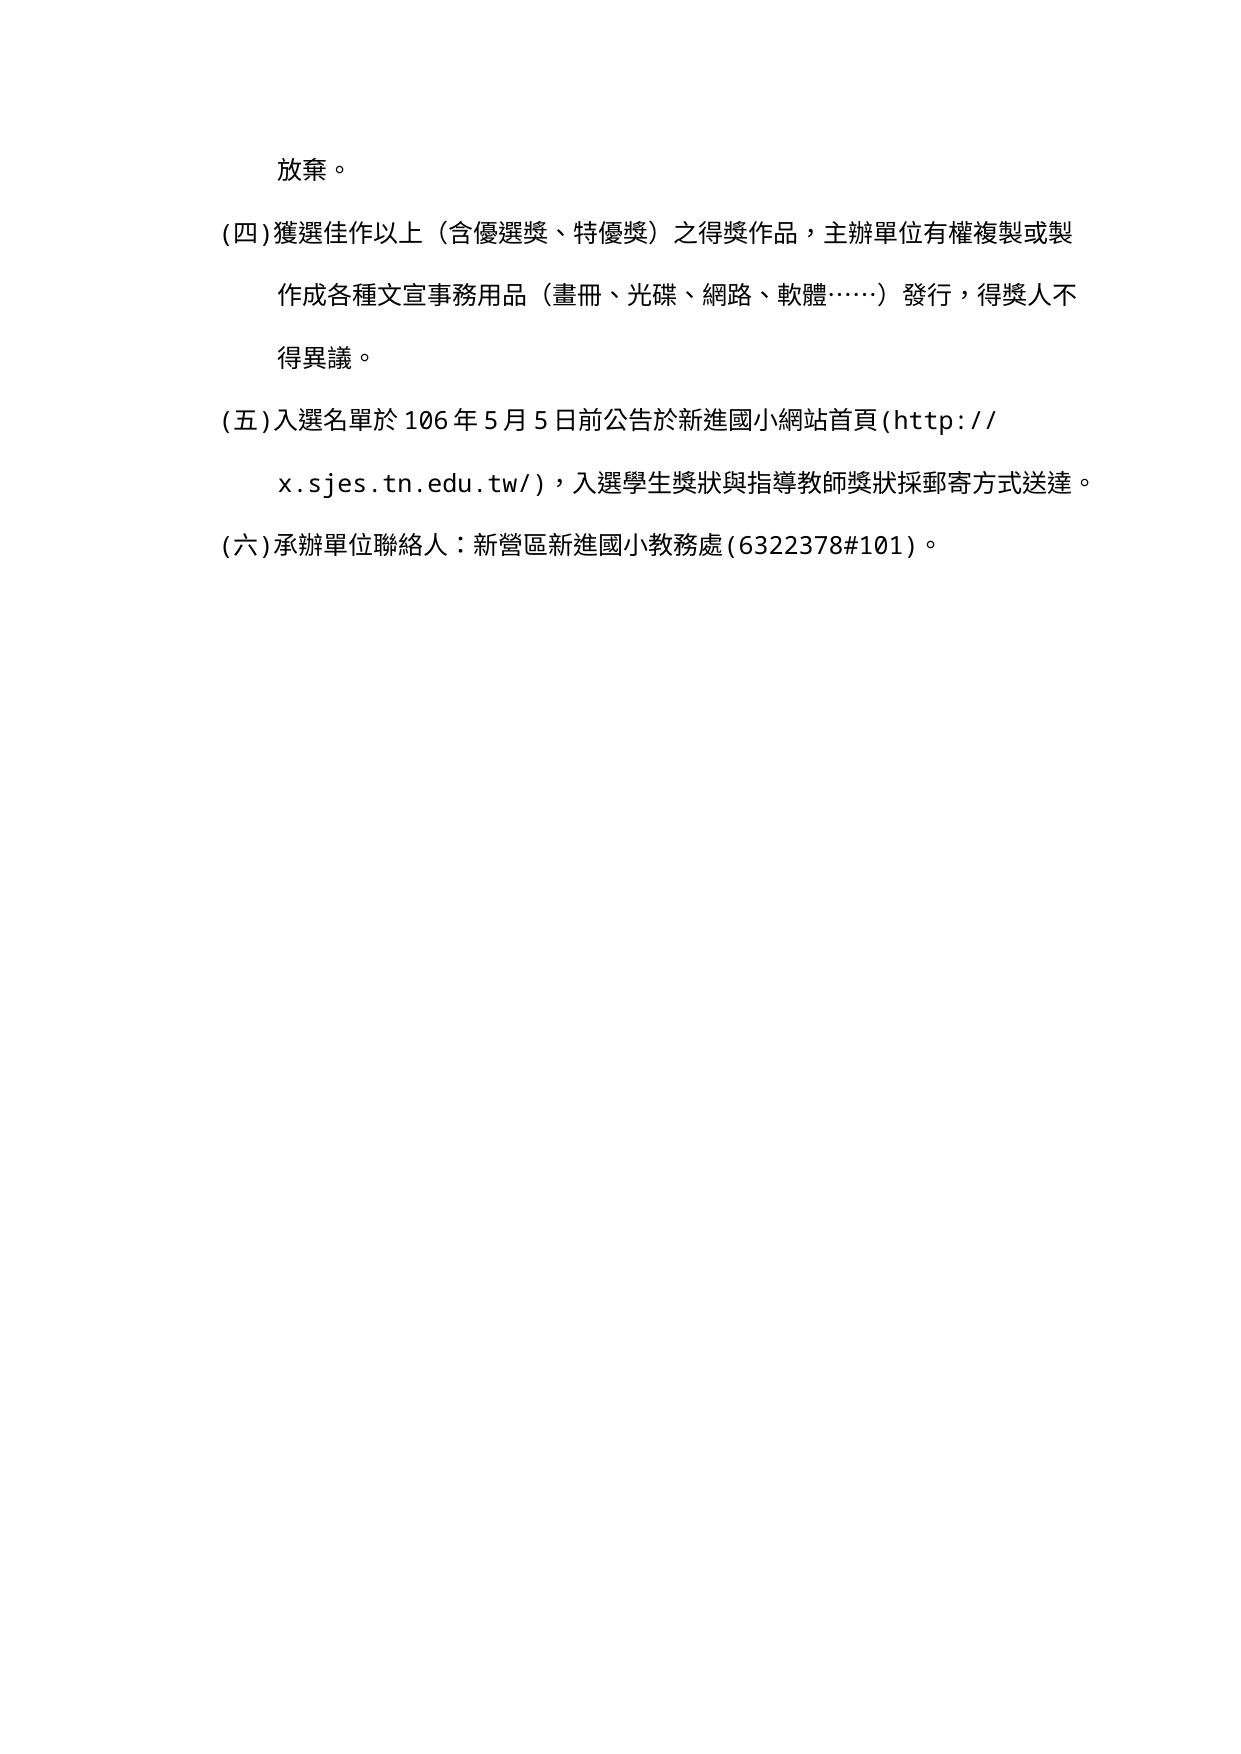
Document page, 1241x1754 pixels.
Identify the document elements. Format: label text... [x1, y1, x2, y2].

text (五)入選名單於106年5月5日前公告於新進國小網站首頁(http://x.sjes.tn.edu.tw/)，入選學生獎狀與指導教師獎狀採郵寄方式送達。 [218, 377, 1081, 502]
text 放棄。 [218, 127, 1081, 189]
text (四)獲選佳作以上（含優選獎、特優獎）之得獎作品，主辦單位有權複製或製作成各種文宣事務用品（畫冊、光碟、網路、軟體……）發行，得獎人不得異議。 [218, 189, 1081, 377]
text (六)承辦單位聯絡人：新營區新進國小教務處(6322378#101)。 [218, 502, 1081, 564]
